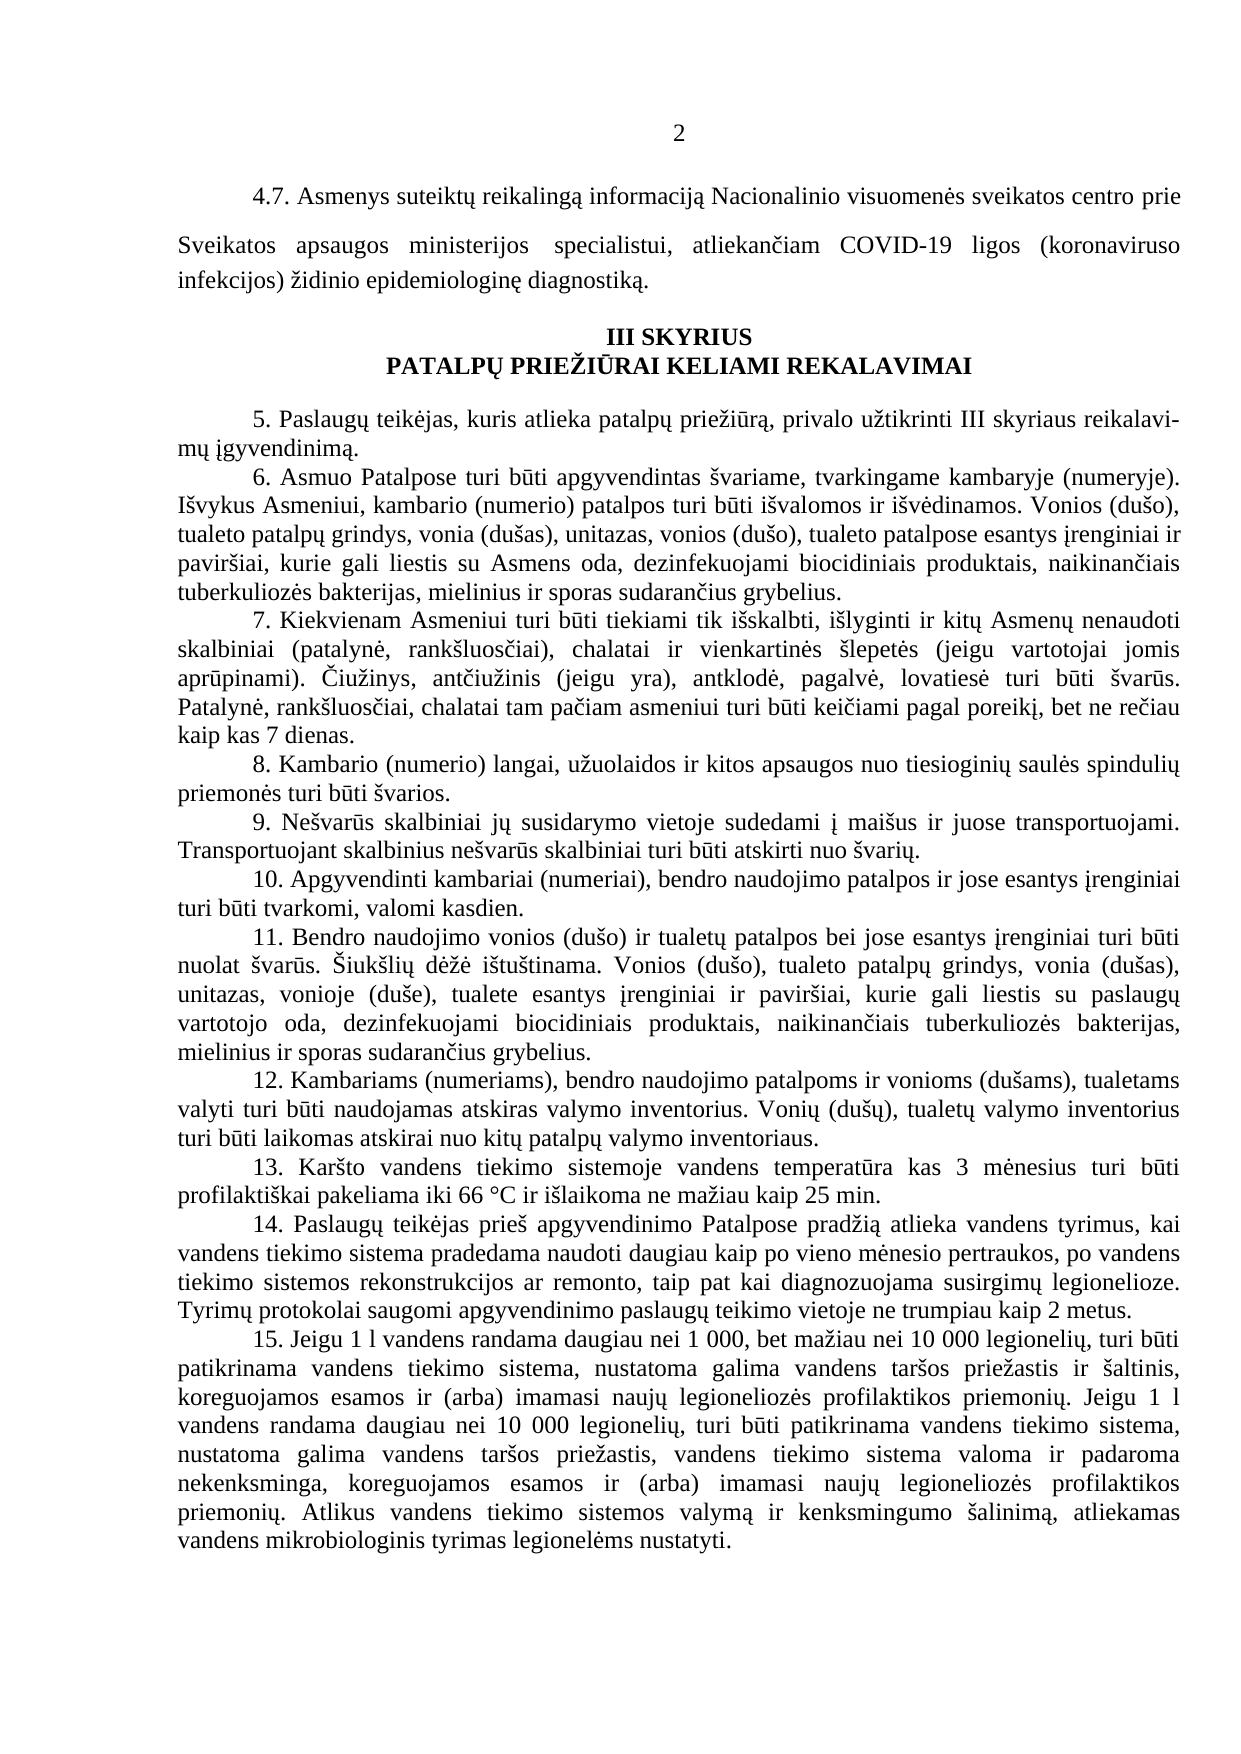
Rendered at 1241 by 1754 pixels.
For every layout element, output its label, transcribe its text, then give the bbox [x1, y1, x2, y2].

text 4.7. Asmenys suteiktų reikalingą informaciją Nacionalinio visuomenės sveikatos centro prie Sveikatos apsaugos ministerijos specialistui, atliekančiam COVID-19 ligos (koronaviruso infekcijos) židinio epidemiologinę diagnostiką. [177, 181, 1181, 294]
text PATALPŲ PRIEŽIŪRAI KELIAMI REKALAVIMAI [177, 351, 1181, 380]
text 14. Paslaugų teikėjas prieš apgyvendinimo Patalpose pradžią atlieka vandens tyrimus, kai vandens tiekimo sistema pradedama naudoti daugiau kaip po vieno mėnesio pertraukos, po vandens tiekimo sistemos rekonstrukcijos ar remonto, taip pat kai diagnozuojama susirgimų legionelioze. Tyrimų protokolai saugomi apgyvendinimo paslaugų teikimo vietoje ne trumpiau kaip 2 metus. [177, 1209, 1181, 1324]
text 5. Paslaugų teikėjas, kuris atlieka patalpų priežiūrą, privalo užtikrinti III skyriaus reikalavi-mų įgyvendinimą. [177, 404, 1181, 462]
text 6. Asmuo Patalpose turi būti apgyvendintas švariame, tvarkingame kambaryje (numeryje). Išvykus Asmeniui, kambario (numerio) patalpos turi būti išvalomos ir išvėdinamos. Vonios (dušo), tualeto patalpų grindys, vonia (dušas), unitazas, vonios (dušo), tualeto patalpose esantys įrenginiai ir paviršiai, kurie gali liestis su Asmens oda, dezinfekuojami biocidiniais produktais, naikinančiais tuberkuliozės bakterijas, mielinius ir sporas sudarančius grybelius. [177, 462, 1181, 605]
text 11. Bendro naudojimo vonios (dušo) ir tualetų patalpos bei jose esantys įrenginiai turi būti nuolat švarūs. Šiukšlių dėžė ištuštinama. Vonios (dušo), tualeto patalpų grindys, vonia (dušas), unitazas, vonioje (duše), tualete esantys įrenginiai ir paviršiai, kurie gali liestis su paslaugų vartotojo oda, dezinfekuojami biocidiniais produktais, naikinančiais tuberkuliozės bakterijas, mielinius ir sporas sudarančius grybelius. [177, 922, 1181, 1065]
text 9. Nešvarūs skalbiniai jų susidarymo vietoje sudedami į maišus ir juose transportuojami. Transportuojant skalbinius nešvarūs skalbiniai turi būti atskirti nuo švarių. [177, 807, 1181, 864]
text 10. Apgyvendinti kambariai (numeriai), bendro naudojimo patalpos ir jose esantys įrenginiai turi būti tvarkomi, valomi kasdien. [177, 864, 1181, 922]
text 13. Karšto vandens tiekimo sistemoje vandens temperatūra kas 3 mėnesius turi būti profilaktiškai pakeliama iki 66 °C ir išlaikoma ne mažiau kaip 25 min. [177, 1152, 1181, 1209]
text III SKYRIUS [177, 322, 1181, 351]
text 7. Kiekvienam Asmeniui turi būti tiekiami tik išskalbti, išlyginti ir kitų Asmenų nenaudoti skalbiniai (patalynė, rankšluosčiai), chalatai ir vienkartinės šlepetės (jeigu vartotojai jomis aprūpinami). Čiužinys, antčiužinis (jeigu yra), antklodė, pagalvė, lovatiesė turi būti švarūs. Patalynė, rankšluosčiai, chalatai tam pačiam asmeniui turi būti keičiami pagal poreikį, bet ne rečiau kaip kas 7 dienas. [177, 605, 1181, 749]
text 15. Jeigu 1 l vandens randama daugiau nei 1 000, bet mažiau nei 10 000 legionelių, turi būti patikrinama vandens tiekimo sistema, nustatoma galima vandens taršos priežastis ir šaltinis, koreguojamos esamos ir (arba) imamasi naujų legioneliozės profilaktikos priemonių. Jeigu 1 l vandens randama daugiau nei 10 000 legionelių, turi būti patikrinama vandens tiekimo sistema, nustatoma galima vandens taršos priežastis, vandens tiekimo sistema valoma ir padaroma nekenksminga, koreguojamos esamos ir (arba) imamasi naujų legioneliozės profilaktikos priemonių. Atlikus vandens tiekimo sistemos valymą ir kenksmingumo šalinimą, atliekamas vandens mikrobiologinis tyrimas legionelėms nustatyti. [177, 1324, 1181, 1554]
text 8. Kambario (numerio) langai, užuolaidos ir kitos apsaugos nuo tiesioginių saulės spindulių priemonės turi būti švarios. [177, 749, 1181, 807]
text 12. Kambariams (numeriams), bendro naudojimo patalpoms ir vonioms (dušams), tualetams valyti turi būti naudojamas atskiras valymo inventorius. Vonių (dušų), tualetų valymo inventorius turi būti laikomas atskirai nuo kitų patalpų valymo inventoriaus. [177, 1065, 1181, 1152]
